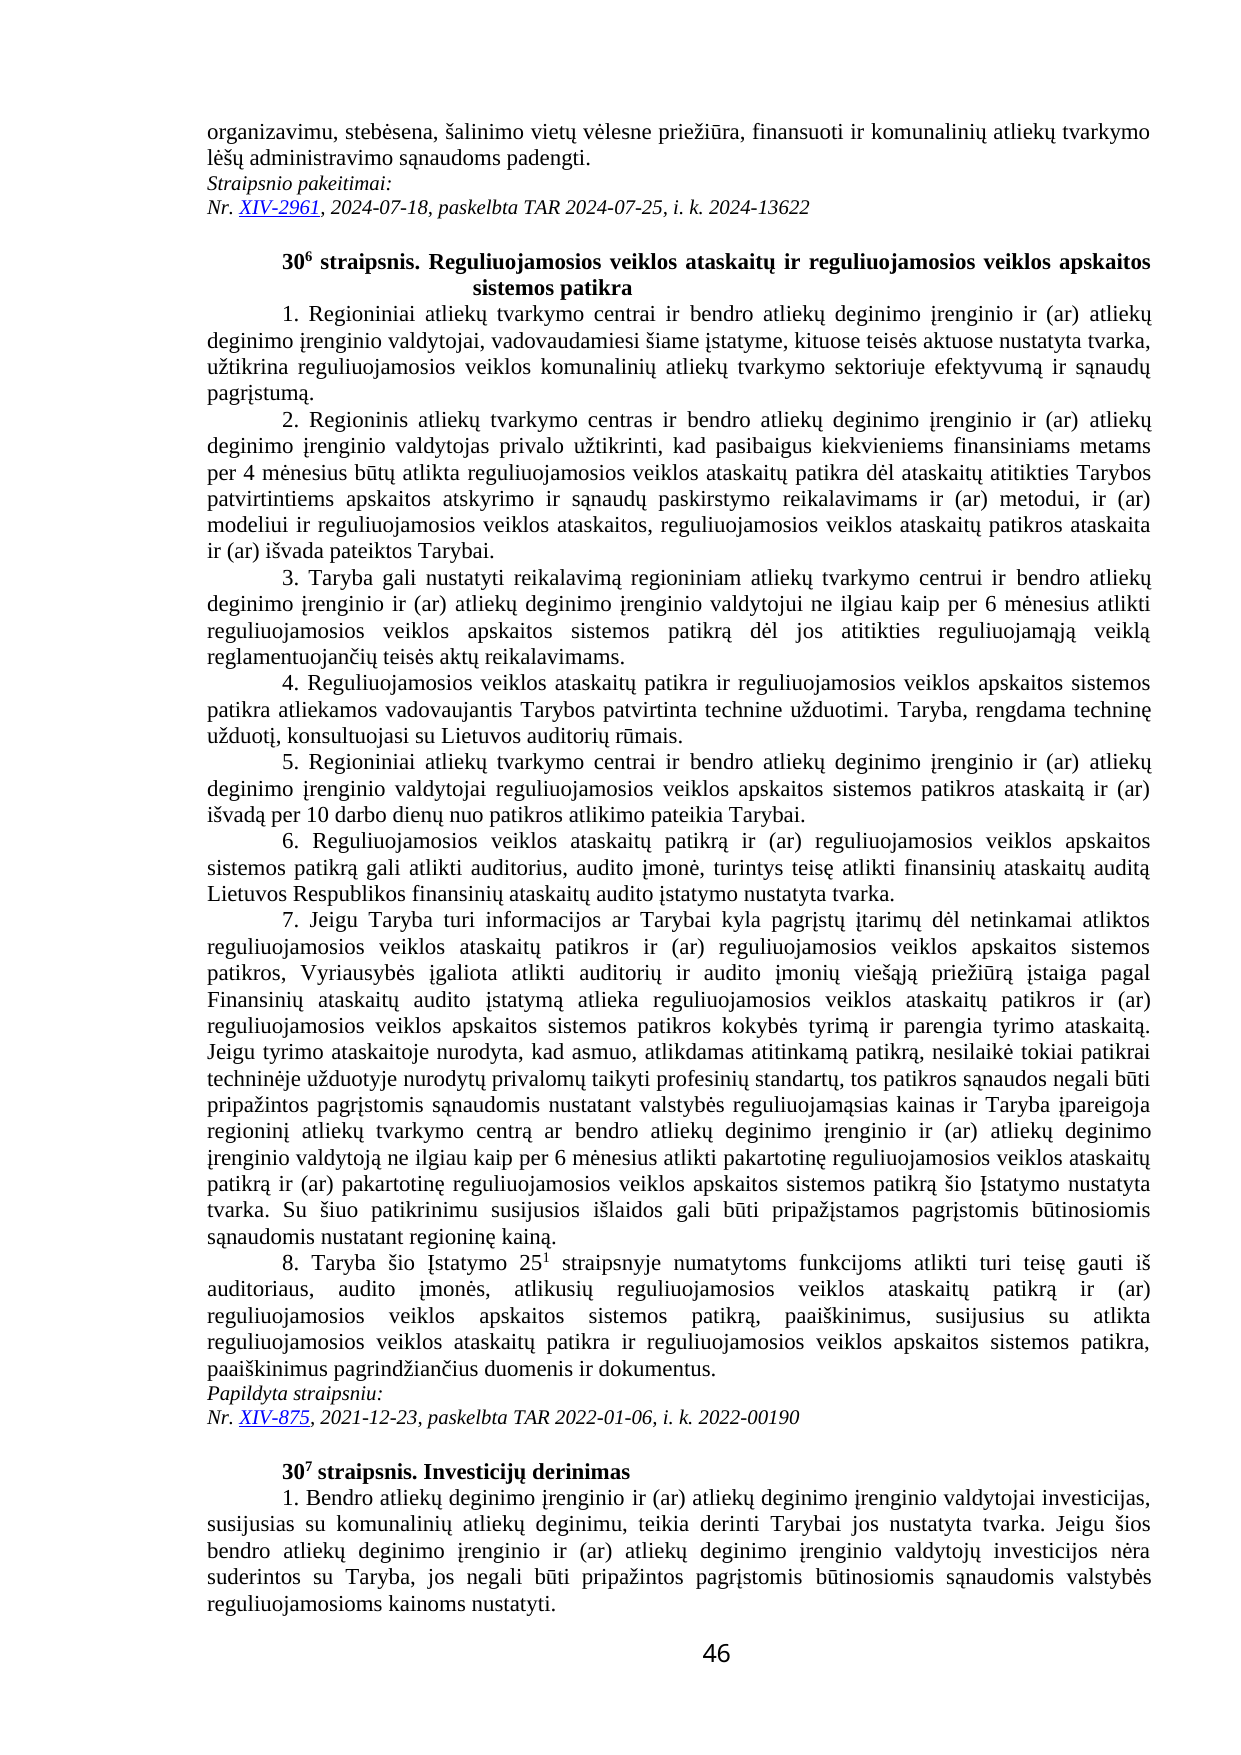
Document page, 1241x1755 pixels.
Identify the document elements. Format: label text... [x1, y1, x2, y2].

text Nr. XIV-2961, 2024-07-18, paskelbta TAR 2024-07-25, i. k. 2024-13622 [207, 195, 1152, 219]
text Nr. XIV-875, 2021-12-23, paskelbta TAR 2022-01-06, i. k. 2022-00190 [207, 1405, 1152, 1429]
text organizavimu, stebėsena, šalinimo vietų vėlesne priežiūra, finansuoti ir komunalinių atliekų tvarkymo lėšų administravimo sąnaudoms padengti. [207, 118, 1152, 171]
text 3. Taryba gali nustatyti reikalavimą regioniniam atliekų tvarkymo centrui ir bendro atliekų deginimo įrenginio ir (ar) atliekų deginimo įrenginio valdytojui ne ilgiau kaip per 6 mėnesius atlikti reguliuojamosios veiklos apskaitos sistemos patikrą dėl jos atitikties reguliuojamąją veiklą reglamentuojančių teisės aktų reikalavimams. [207, 564, 1152, 669]
text 306 straipsnis. Reguliuojamosios veiklos ataskaitų ir reguliuojamosios veiklos apskaitos sistemos patikra [282, 248, 1152, 300]
text 307 straipsnis. Investicijų derinimas [207, 1458, 1152, 1484]
text 1. Bendro atliekų deginimo įrenginio ir (ar) atliekų deginimo įrenginio valdytojai investicijas, susijusias su komunalinių atliekų deginimu, teikia derinti Tarybai jos nustatyta tvarka. Jeigu šios bendro atliekų deginimo įrenginio ir (ar) atliekų deginimo įrenginio valdytojų investicijos nėra suderintos su Taryba, jos negali būti pripažintos pagrįstomis būtinosiomis sąnaudomis valstybės reguliuojamosioms kainoms nustatyti. [207, 1484, 1152, 1616]
text 7. Jeigu Taryba turi informacijos ar Tarybai kyla pagrįstų įtarimų dėl netinkamai atliktos reguliuojamosios veiklos ataskaitų patikros ir (ar) reguliuojamosios veiklos apskaitos sistemos patikros, Vyriausybės įgaliota atlikti auditorių ir audito įmonių viešąją priežiūrą įstaiga pagal Finansinių ataskaitų audito įstatymą atlieka reguliuojamosios veiklos ataskaitų patikros ir (ar) reguliuojamosios veiklos apskaitos sistemos patikros kokybės tyrimą ir parengia tyrimo ataskaitą. Jeigu tyrimo ataskaitoje nurodyta, kad asmuo, atlikdamas atitinkamą patikrą, nesilaikė tokiai patikrai techninėje užduotyje nurodytų privalomų taikyti profesinių standartų, tos patikros sąnaudos negali būti pripažintos pagrįstomis sąnaudomis nustatant valstybės reguliuojamąsias kainas ir Taryba įpareigoja regioninį atliekų tvarkymo centrą ar bendro atliekų deginimo įrenginio ir (ar) atliekų deginimo įrenginio valdytoją ne ilgiau kaip per 6 mėnesius atlikti pakartotinę reguliuojamosios veiklos ataskaitų patikrą ir (ar) pakartotinę reguliuojamosios veiklos apskaitos sistemos patikrą šio Įstatymo nustatyta tvarka. Su šiuo patikrinimu susijusios išlaidos gali būti pripažįstamos pagrįstomis būtinosiomis sąnaudomis nustatant regioninę kainą. [207, 907, 1152, 1249]
text 6. Reguliuojamosios veiklos ataskaitų patikrą ir (ar) reguliuojamosios veiklos apskaitos sistemos patikrą gali atlikti auditorius, audito įmonė, turintys teisę atlikti finansinių ataskaitų auditą Lietuvos Respublikos finansinių ataskaitų audito įstatymo nustatyta tvarka. [207, 827, 1152, 907]
text 2. Regioninis atliekų tvarkymo centras ir bendro atliekų deginimo įrenginio ir (ar) atliekų deginimo įrenginio valdytojas privalo užtikrinti, kad pasibaigus kiekvieniems finansiniams metams per 4 mėnesius būtų atlikta reguliuojamosios veiklos ataskaitų patikra dėl ataskaitų atitikties Tarybos patvirtintiems apskaitos atskyrimo ir sąnaudų paskirstymo reikalavimams ir (ar) metodui, ir (ar) modeliui ir reguliuojamosios veiklos ataskaitos, reguliuojamosios veiklos ataskaitų patikros ataskaita ir (ar) išvada pateiktos Tarybai. [207, 406, 1152, 564]
text 4. Reguliuojamosios veiklos ataskaitų patikra ir reguliuojamosios veiklos apskaitos sistemos patikra atliekamos vadovaujantis Tarybos patvirtinta technine užduotimi. Taryba, rengdama techninę užduotį, konsultuojasi su Lietuvos auditorių rūmais. [207, 669, 1152, 748]
text 1. Regioniniai atliekų tvarkymo centrai ir bendro atliekų deginimo įrenginio ir (ar) atliekų deginimo įrenginio valdytojai, vadovaudamiesi šiame įstatyme, kituose teisės aktuose nustatyta tvarka, užtikrina reguliuojamosios veiklos komunalinių atliekų tvarkymo sektoriuje efektyvumą ir sąnaudų pagrįstumą. [207, 300, 1152, 406]
text Straipsnio pakeitimai: [207, 171, 1152, 195]
text Papildyta straipsniu: [207, 1381, 1152, 1405]
text 8. Taryba šio Įstatymo 251 straipsnyje numatytoms funkcijoms atlikti turi teisę gauti iš auditoriaus, audito įmonės, atlikusių reguliuojamosios veiklos ataskaitų patikrą ir (ar) reguliuojamosios veiklos apskaitos sistemos patikrą, paaiškinimus, susijusius su atlikta reguliuojamosios veiklos ataskaitų patikra ir reguliuojamosios veiklos apskaitos sistemos patikra, paaiškinimus pagrindžiančius duomenis ir dokumentus. [207, 1249, 1152, 1381]
text 5. Regioniniai atliekų tvarkymo centrai ir bendro atliekų deginimo įrenginio ir (ar) atliekų deginimo įrenginio valdytojai reguliuojamosios veiklos apskaitos sistemos patikros ataskaitą ir (ar) išvadą per 10 darbo dienų nuo patikros atlikimo pateikia Tarybai. [207, 748, 1152, 827]
